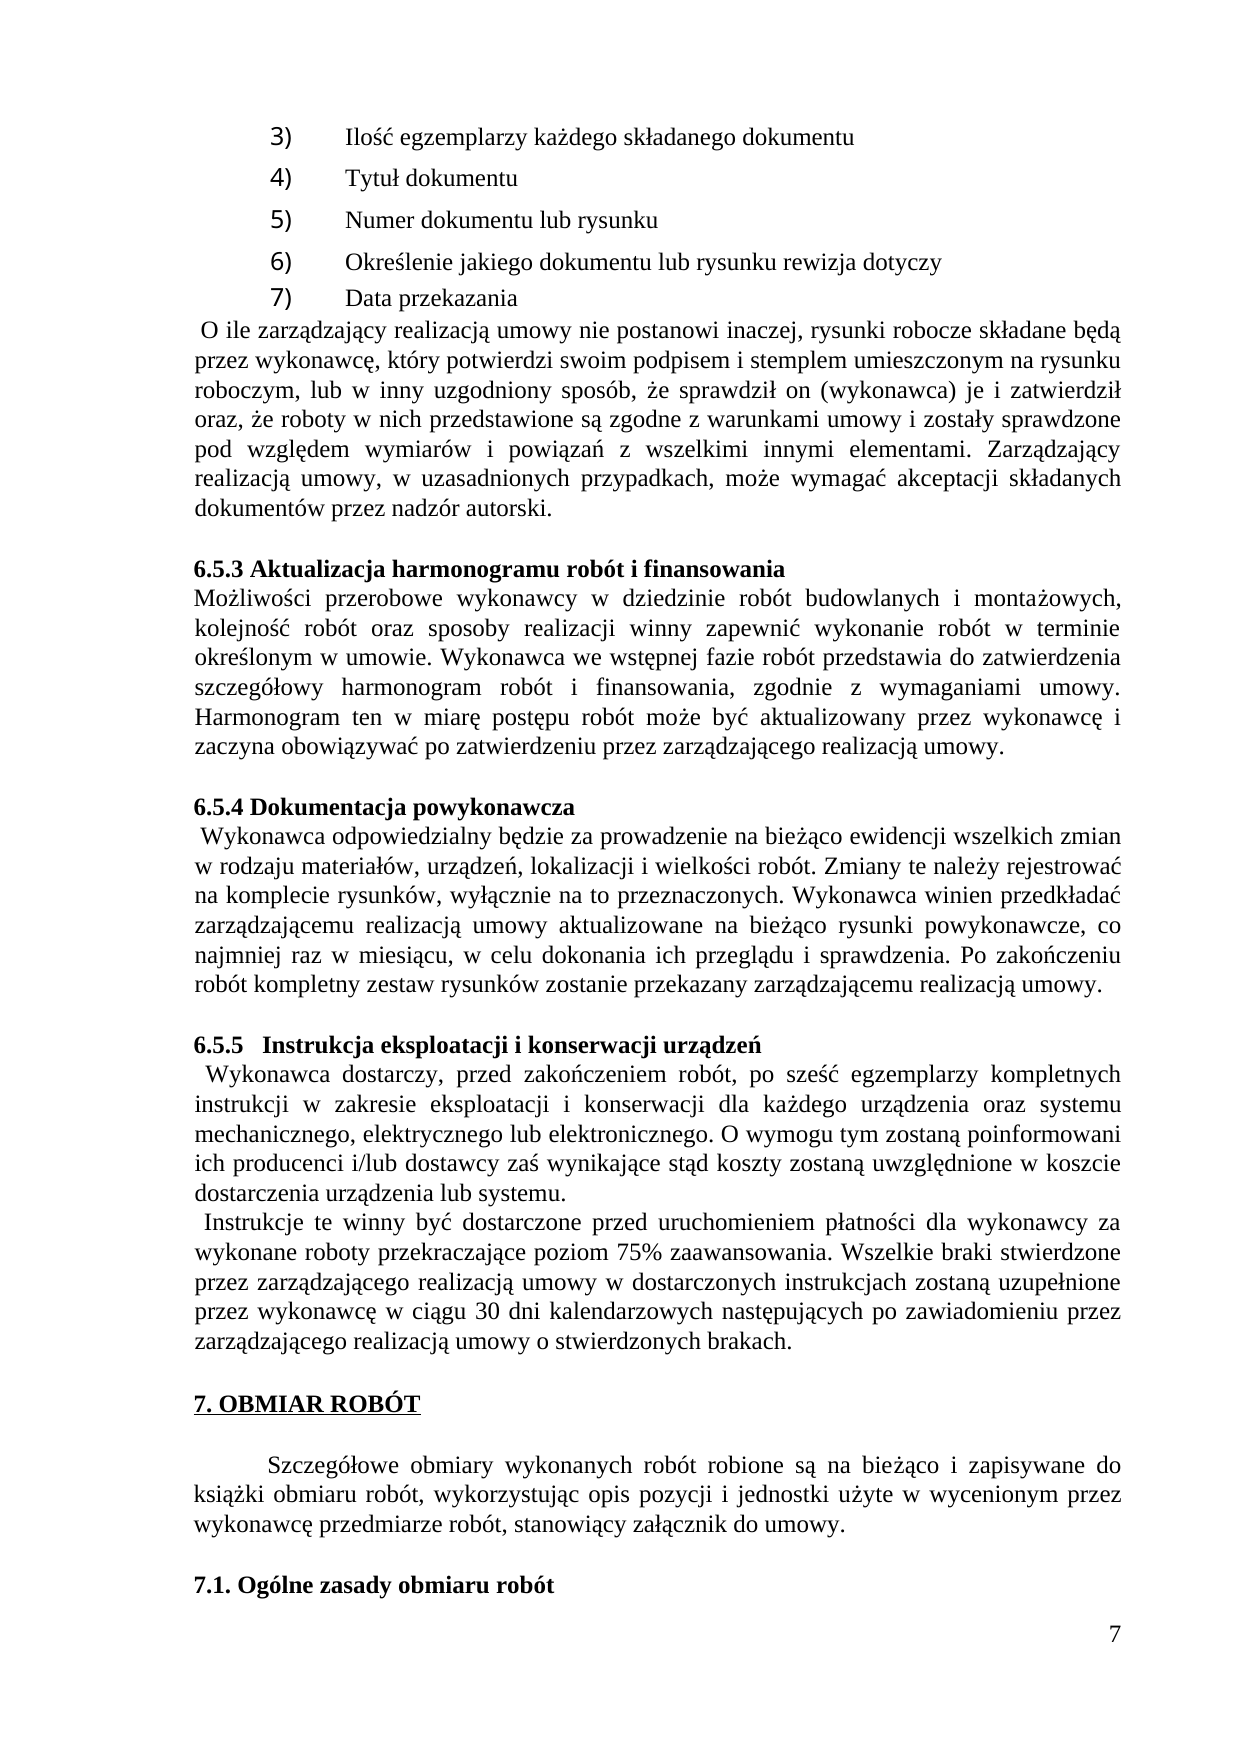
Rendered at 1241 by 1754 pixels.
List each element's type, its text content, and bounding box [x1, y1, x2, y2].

subtitle 6.5.3 Aktualizacja harmonogramu robót i finansowania [193, 554, 1121, 582]
subtitle 7. OBMIAR ROBÓT [193, 1389, 1121, 1417]
text Instrukcje te winny być dostarczone przed uruchomieniem płatności dla wykonawcy za wykonane roboty przekraczające poziom 75% zaawansowania. Wszelkie braki stwierdzone przez zarządzającego realizacją umowy w dostarczonych instrukcjach zostaną uzupełnione przez wykonawcę w ciągu 30 dni kalendarzowych następujących po zawiadomieniu przez zarządzającego realizacją umowy o stwierdzonych brakach. [193, 1207, 1122, 1354]
text O ile zarządzający realizacją umowy nie postanowi inaczej, rysunki robocze składane będą przez wykonawcę, który potwierdzi swoim podpisem i stemplem umieszczonym na rysunku roboczym, lub w inny uzgodniony sposób, że sprawdził on (wykonawca) je i zatwierdził oraz, że roboty w nich przedstawione są zgodne z warunkami umowy i zostały sprawdzone pod względem wymiarów i powiązań z wszelkimi innymi elementami. Zarządzający realizacją umowy, w uzasadnionych przypadkach, może wymagać akceptacji składanych dokumentów przez nadzór autorski. [193, 316, 1122, 522]
subtitle 6.5.4 Dokumentacja powykonawcza [193, 792, 1121, 821]
text Szczegółowe obmiary wykonanych robót robione są na bieżąco i zapisywane do książki obmiaru robót, wykorzystując opis pozycji i jednostki użyte w wycenionym przez wykonawcę przedmiarze robót, stanowiący załącznik do umowy. [193, 1450, 1122, 1538]
list Numer dokumentu lub rysunku [270, 202, 1122, 236]
text Wykonawca odpowiedzialny będzie za prowadzenie na bieżąco ewidencji wszelkich zmian w rodzaju materiałów, urządzeń, lokalizacji i wielkości robót. Zmiany te należy rejestrować na komplecie rysunków, wyłącznie na to przeznaczonych. Wykonawca winien przedkładać zarządzającemu realizacją umowy aktualizowane na bieżąco rysunki powykonawcze, co najmniej raz w miesiącu, w celu dokonania ich przeglądu i sprawdzenia. Po zakończeniu robót kompletny zestaw rysunków zostanie przekazany zarządzającemu realizacją umowy. [193, 821, 1122, 998]
list Tytuł dokumentu [270, 160, 1122, 194]
text Wykonawca dostarczy, przed zakończeniem robót, po sześć egzemplarzy kompletnych instrukcji w zakresie eksploatacji i konserwacji dla każdego urządzenia oraz systemu mechanicznego, elektrycznego lub elektronicznego. O wymogu tym zostaną poinformowani ich producenci i/lub dostawcy zaś wynikające stąd koszty zostaną uwzględnione w koszcie dostarczenia urządzenia lub systemu. [193, 1059, 1122, 1207]
list Data przekazania [270, 279, 1122, 313]
text 7.1. Ogólne zasady obmiaru robót [193, 1570, 1122, 1598]
subtitle 6.5.5 Instrukcja eksploatacji i konserwacji urządzeń [193, 1030, 1121, 1059]
list Ilość egzemplarzy każdego składanego dokumentu [270, 118, 1122, 152]
text Możliwości przerobowe wykonawcy w dziedzinie robót budowlanych i montażowych, kolejność robót oraz sposoby realizacji winny zapewnić wykonanie robót w terminie określonym w umowie. Wykonawca we wstępnej fazie robót przedstawia do zatwierdzenia szczegółowy harmonogram robót i finansowania, zgodnie z wymaganiami umowy. Harmonogram ten w miarę postępu robót może być aktualizowany przez wykonawcę i zaczyna obowiązywać po zatwierdzeniu przez zarządzającego realizacją umowy. [193, 583, 1122, 760]
list Określenie jakiego dokumentu lub rysunku rewizja dotyczy [270, 243, 1122, 277]
